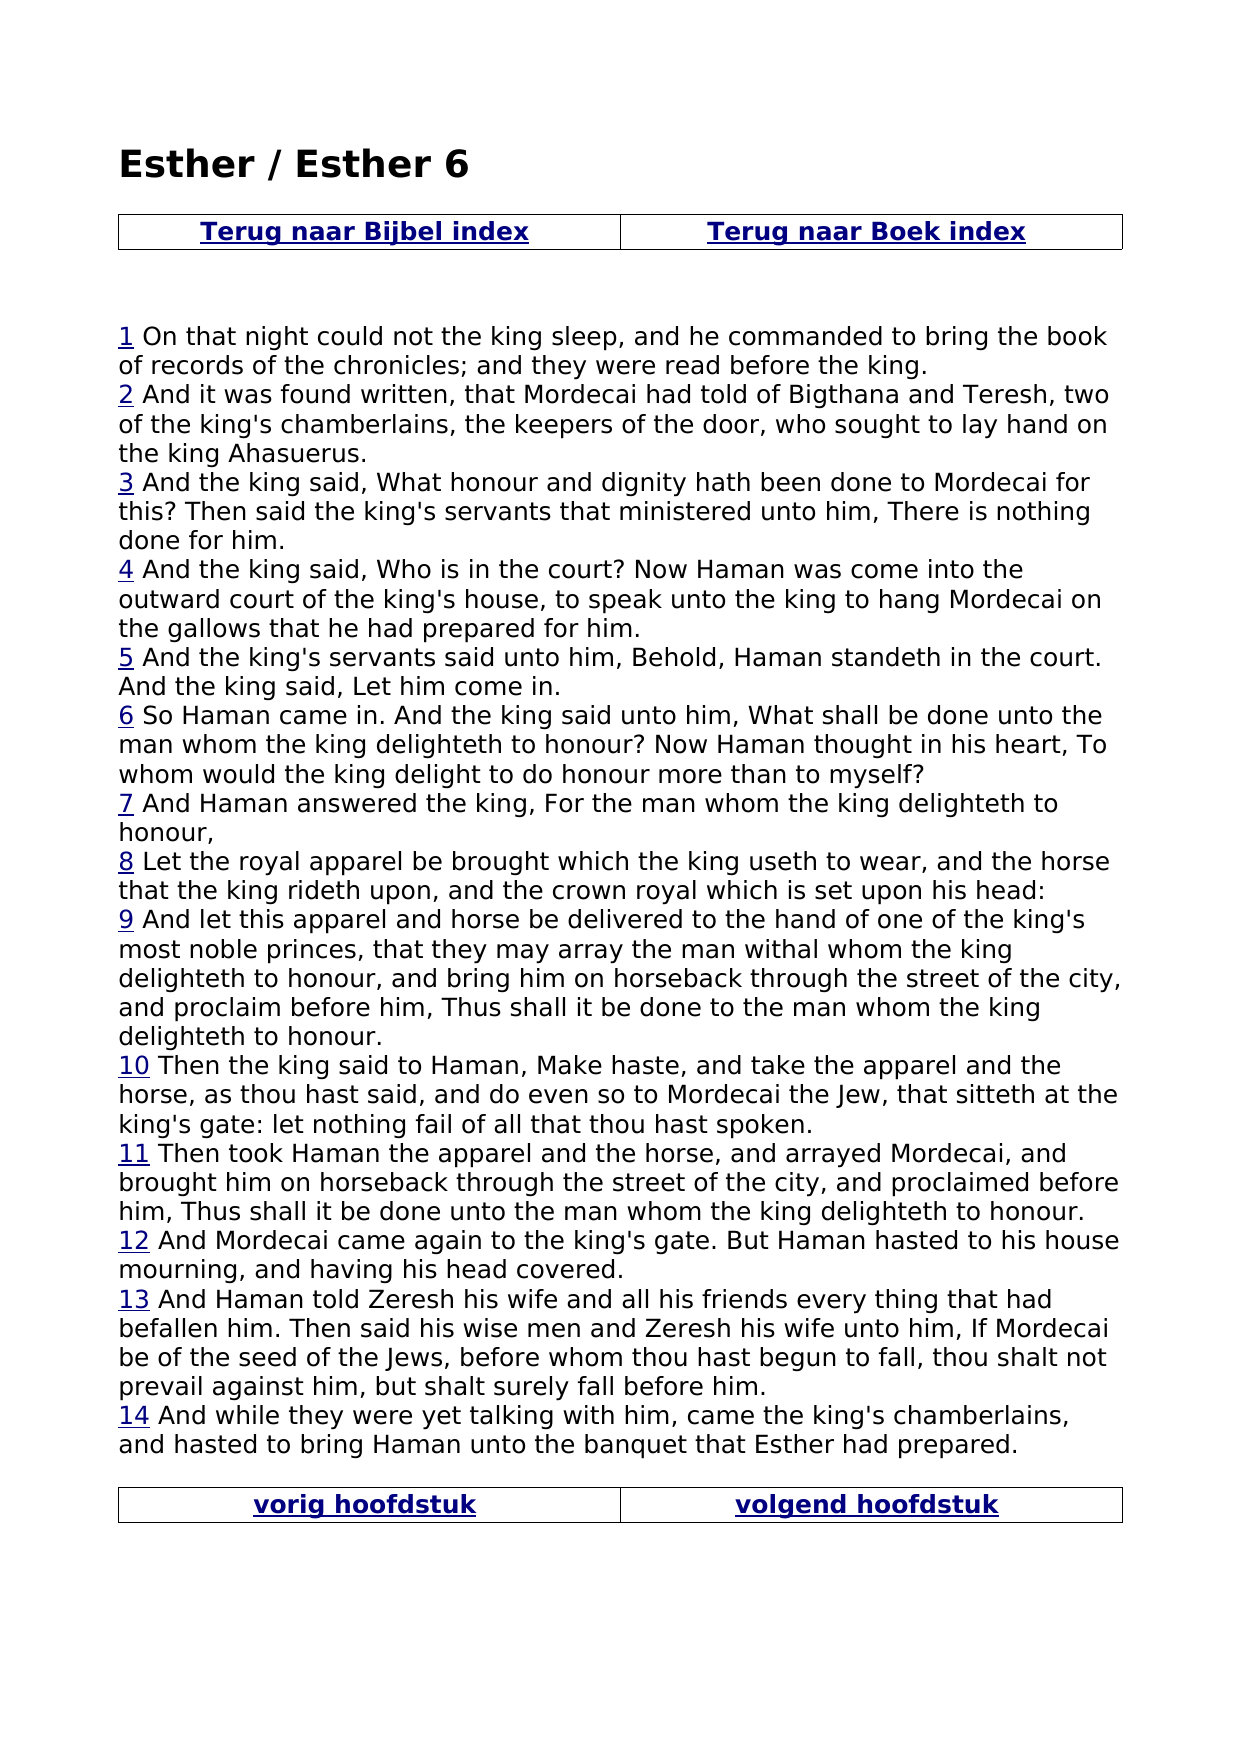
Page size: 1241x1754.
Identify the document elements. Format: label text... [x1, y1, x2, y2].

table_header vorig hoofdstuk [119, 1488, 620, 1522]
text 1 On that night could not the king sleep, and he commanded to bring the book of records of the chronicles; and they were read before the king. 2 And it was found written, that Mordecai had told of Bigthana and Teresh, two of the king's chamberlains, the keepers of the door, who sought to lay hand on the king Ahasuerus. 3 And the king said, What honour and dignity hath been done to Mordecai for this? Then said the king's servants that ministered unto him, There is nothing done for him. 4 And the king said, Who is in the court? Now Haman was come into the outward court of the king's house, to speak unto the king to hang Mordecai on the gallows that he had prepared for him. 5 And the king's servants said unto him, Behold, Haman standeth in the court. And the king said, Let him come in. 6 So Haman came in. And the king said unto him, What shall be done unto the man whom the king delighteth to honour? Now Haman thought in his heart, To whom would the king delight to do honour more than to myself? 7 And Haman answered the king, For the man whom the king delighteth to honour, 8 Let the royal apparel be brought which the king useth to wear, and the horse that the king rideth upon, and the crown royal which is set upon his head: 9 And let this apparel and horse be delivered to the hand of one of the king's most noble princes, that they may array the man withal whom the king delighteth to honour, and bring him on horseback through the street of the city, and proclaim before him, Thus shall it be done to the man whom the king delighteth to honour. 10 Then the king said to Haman, Make haste, and take the apparel and the horse, as thou hast said, and do even so to Mordecai the Jew, that sitteth at the king's gate: let nothing fail of all that thou hast spoken. 11 Then took Haman the apparel and the horse, and arrayed Mordecai, and brought him on horseback through the street of the city, and proclaimed before him, Thus shall it be done unto the man whom the king delighteth to honour. 12 And Mordecai came again to the king's gate. But Haman hasted to his house mourning, and having his head covered. 13 And Haman told Zeresh his wife and all his friends every thing that had befallen him. Then said his wise men and Zeresh his wife unto him, If Mordecai be of the seed of the Jews, before whom thou hast begun to fall, thou shalt not prevail against him, but shalt surely fall before him. 14 And while they were yet talking with him, came the king's chamberlains, and hasted to bring Haman unto the banquet that Esther had prepared. [118, 264, 1122, 1460]
subtitle Esther / Esther 6 [118, 143, 1122, 187]
table_header Terug naar Boek index [621, 215, 1122, 249]
table_header Terug naar Bijbel index [119, 215, 620, 249]
table_header volgend hoofdstuk [621, 1488, 1122, 1522]
